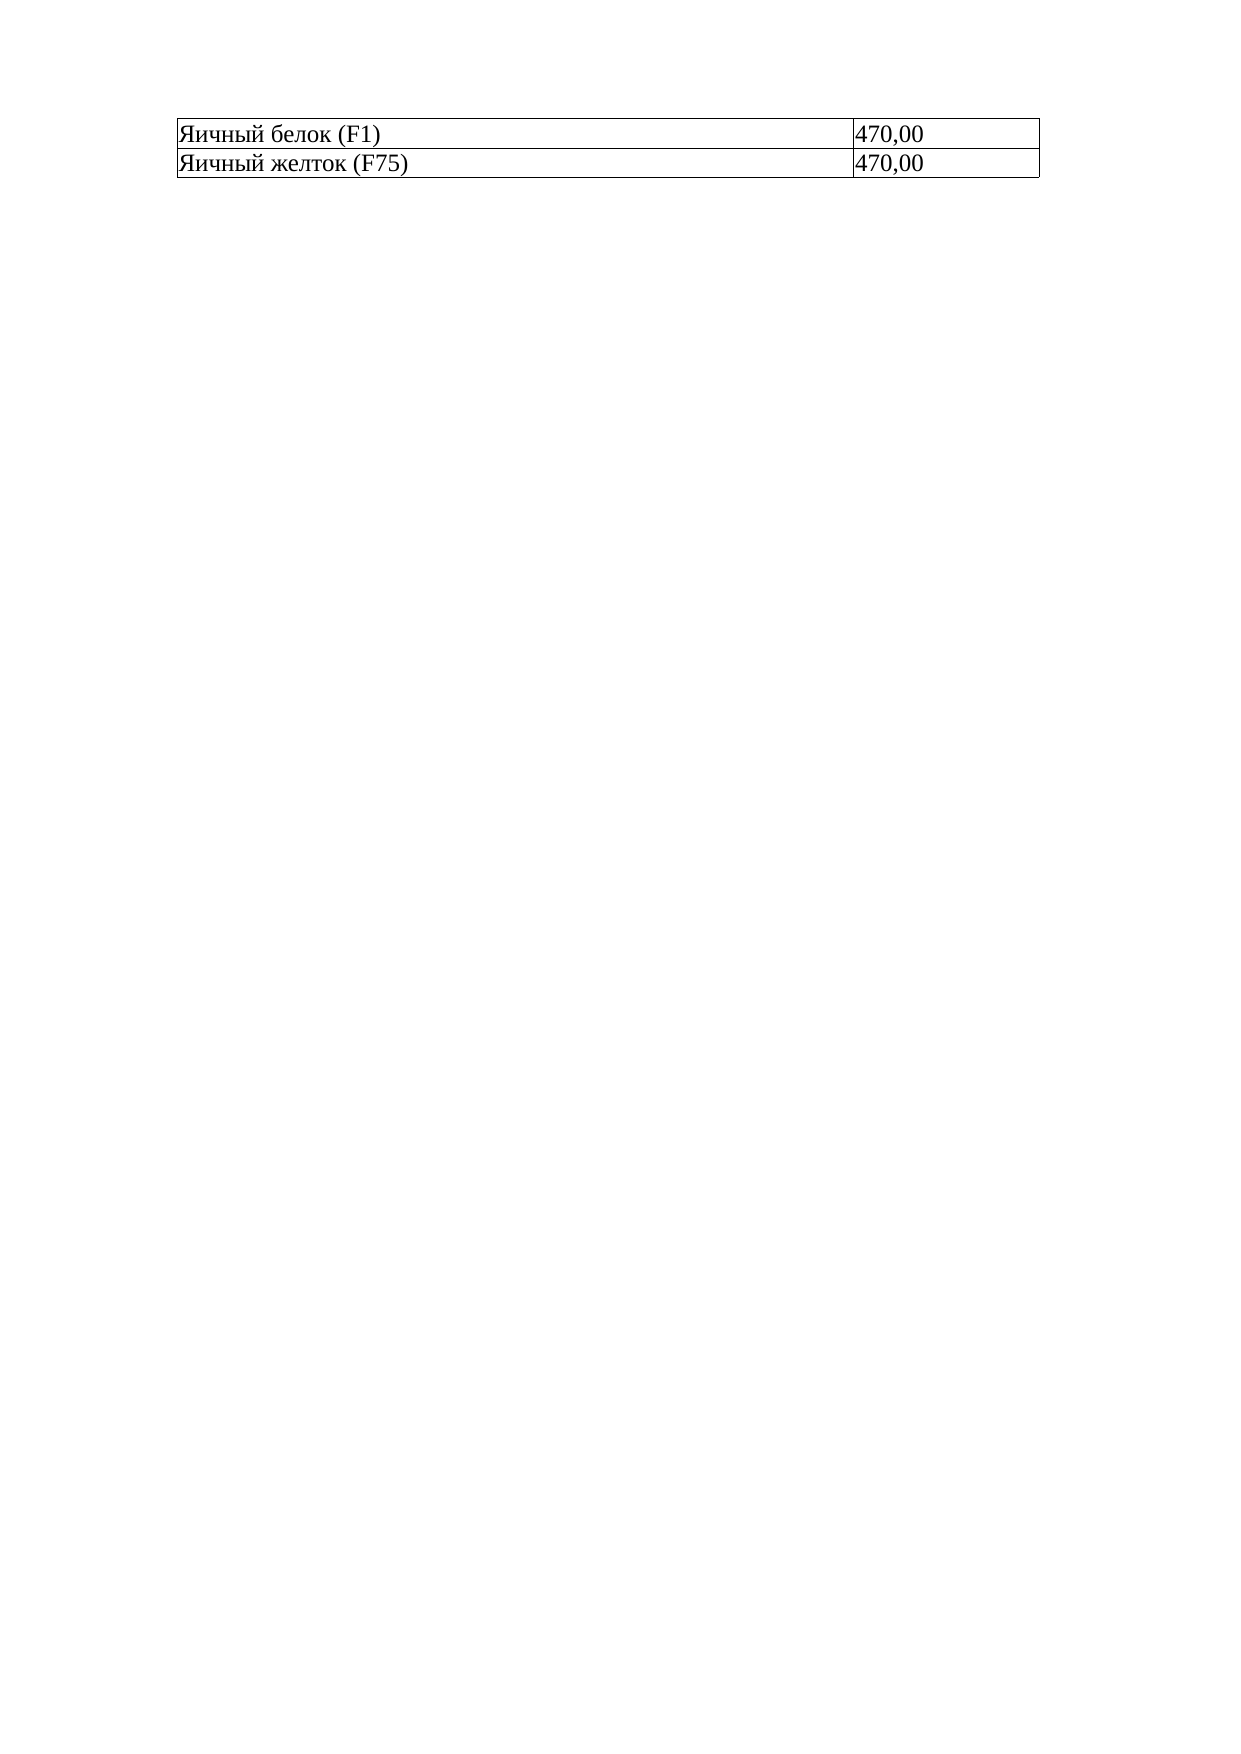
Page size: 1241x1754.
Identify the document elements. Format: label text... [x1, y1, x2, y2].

table_cell Яичный желток (F75) [178, 149, 853, 177]
table_cell 470,00 [854, 149, 1039, 177]
table_cell 470,00 [854, 119, 1039, 147]
table_cell Яичный белок (F1) [178, 119, 853, 147]
